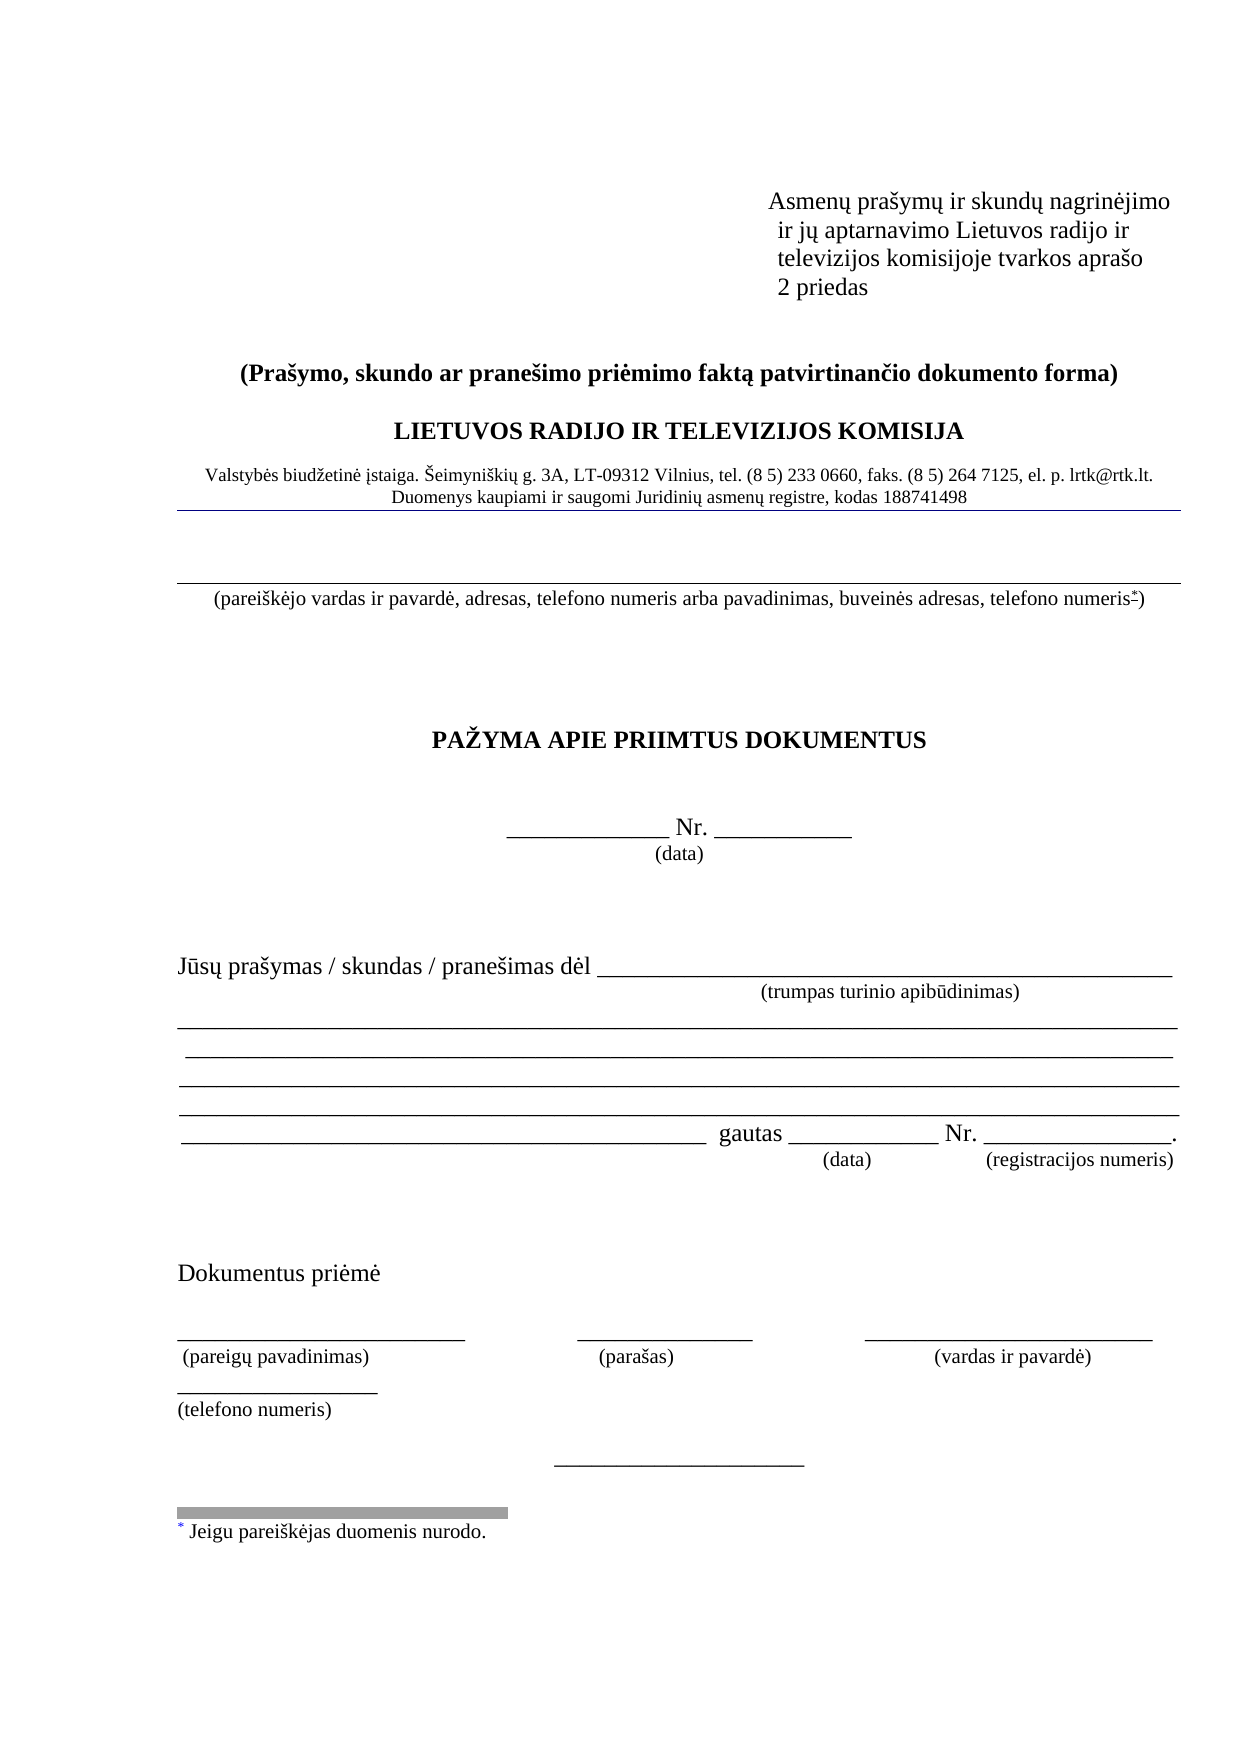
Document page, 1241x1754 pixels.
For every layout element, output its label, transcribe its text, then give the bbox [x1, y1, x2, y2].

text * Jeigu pareiškėjas duomenis nurodo. [177, 1519, 1181, 1543]
text Asmenų prašymų ir skundų nagrinėjimo [768, 186, 1181, 215]
text 2 priedas [642, 272, 1181, 301]
text _____________ Nr. ___________ [177, 812, 1181, 840]
text LIETUVOS RADIJO IR TELEVIZIJOS KOMISIJA [177, 416, 1181, 445]
text ________________________________________________________________________________ [177, 1090, 1181, 1118]
text ir jų aptarnavimo Lietuvos radijo ir [777, 215, 1181, 243]
text Valstybės biudžetinė įstaiga. Šeimyniškių g. 3A, LT-09312 Vilnius, tel. (8 5) 233 0660, faks. (8 5) 264 7125, el. p. lrtk@rtk.lt. [177, 464, 1181, 486]
text Dokumentus priėmė [177, 1258, 1181, 1286]
text (data) [177, 840, 1181, 864]
text __________________________________________ gautas ____________ Nr. _______________. [177, 1118, 1181, 1147]
text –––––––––––––––––––– [177, 1449, 1181, 1478]
text ________________ [177, 1368, 1181, 1397]
text (Prašymo, skundo ar pranešimo priėmimo faktą patvirtinančio dokumento forma) [177, 358, 1181, 387]
text (telefono numeris) [177, 1397, 1181, 1421]
text (trumpas turinio apibūdinimas) [177, 979, 1181, 1003]
text _______________________________________________________________________________ [177, 1032, 1181, 1061]
text televizijos komisijoje tvarkos aprašo [777, 243, 1181, 272]
text Duomenys kaupiami ir saugomi Juridinių asmenų registre, kodas 188741498 [177, 486, 1181, 507]
text Jūsų prašymas / skundas / pranešimas dėl ______________________________________________ [177, 951, 1181, 979]
text _______________________ ______________ _______________________ [177, 1315, 1181, 1344]
text PAŽYMA APIE PRIIMTUS DOKUMENTUS [177, 725, 1181, 754]
text (data) (registracijos numeris) [177, 1147, 1181, 1171]
text (pareigų pavadinimas) (parašas) (vardas ir pavardė) [177, 1344, 1181, 1368]
text (pareiškėjo vardas ir pavardė, adresas, telefono numeris arba pavadinimas, buveinės adresas, telefono numeris*) [177, 584, 1181, 610]
text ________________________________________________________________________________ [177, 1003, 1181, 1032]
text ________________________________________________________________________________ [177, 1061, 1181, 1090]
